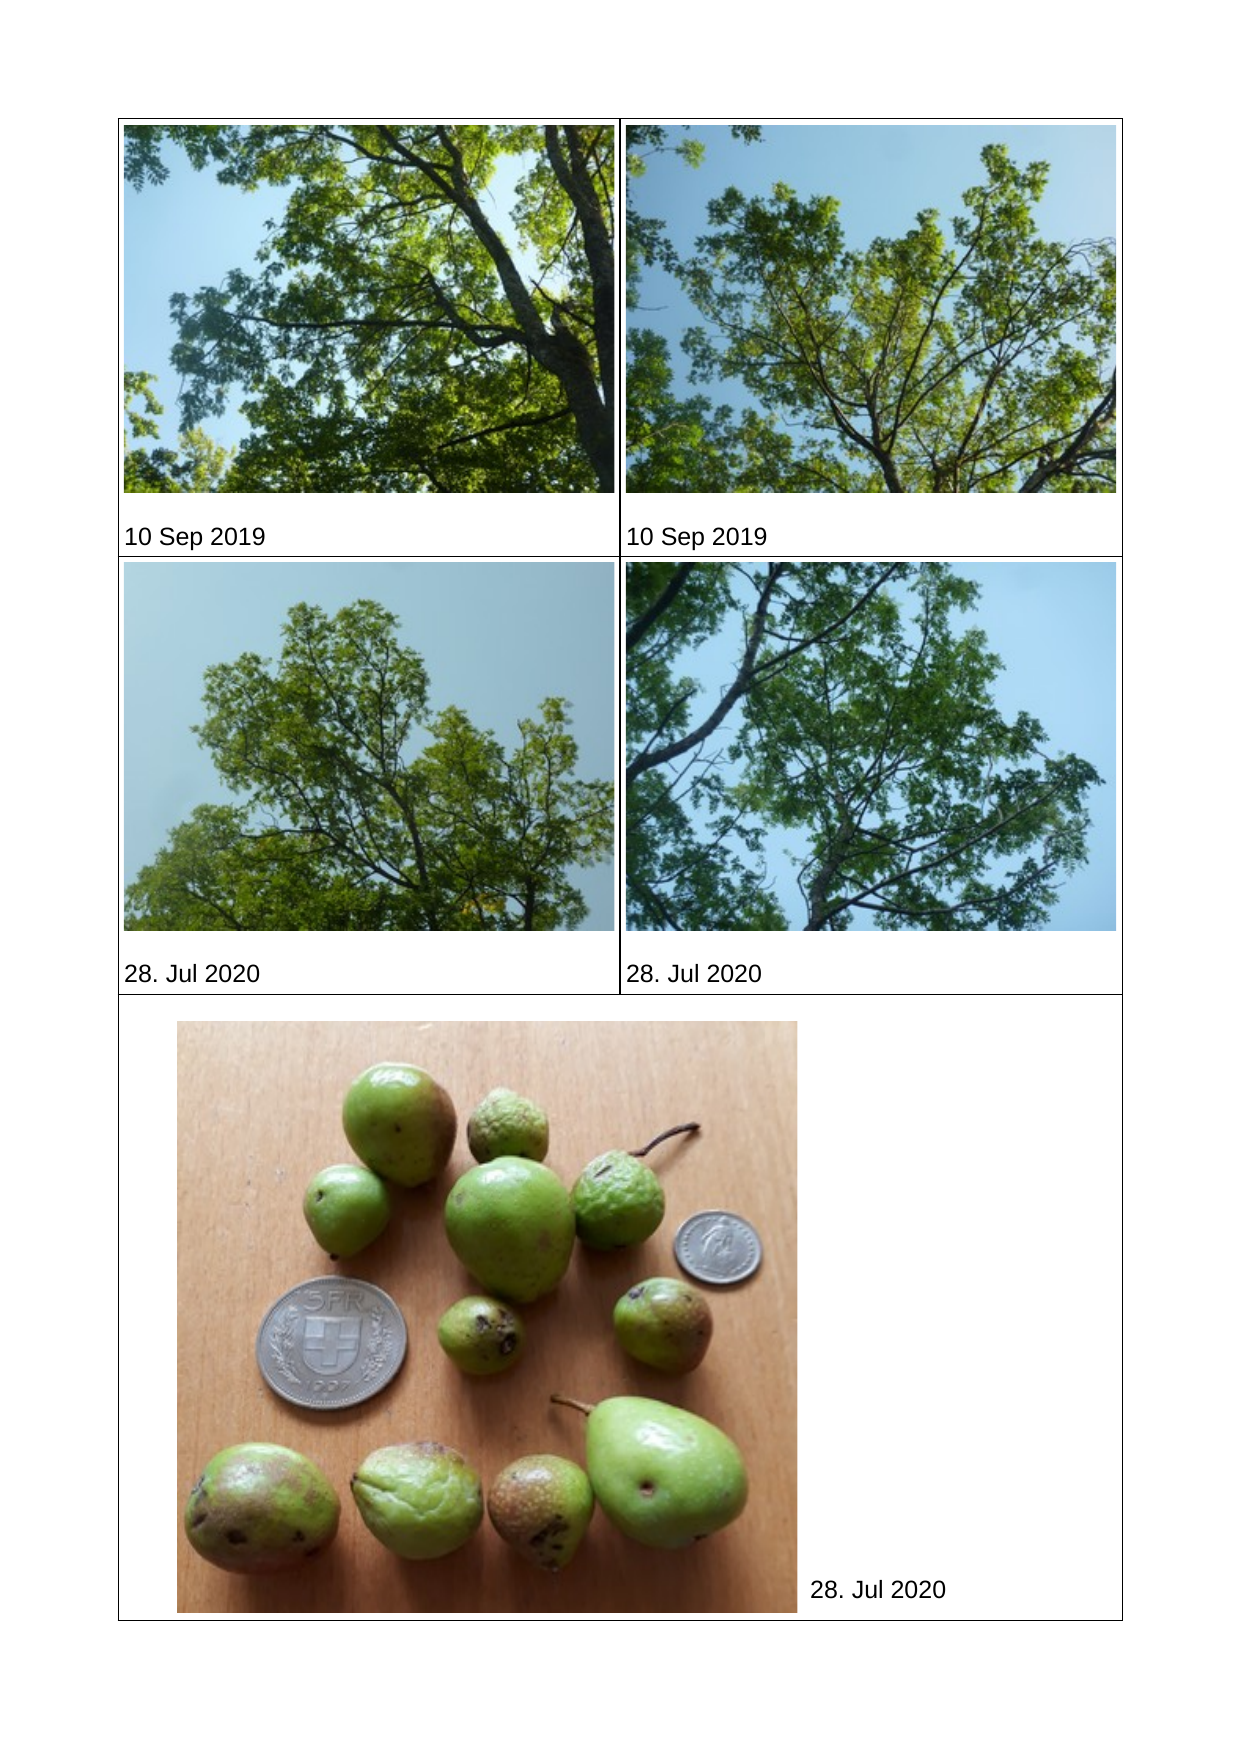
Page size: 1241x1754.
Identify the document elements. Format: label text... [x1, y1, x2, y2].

table_cell 28. Jul 2020 [119, 995, 1122, 1620]
picture [123, 125, 615, 493]
table_header 10 Sep 2019 [119, 119, 619, 556]
table_cell 28. Jul 2020 [119, 557, 619, 994]
picture [625, 125, 1117, 493]
table_cell 28. Jul 2020 [621, 557, 1122, 994]
picture [625, 562, 1117, 931]
picture [177, 1021, 798, 1613]
table_header 10 Sep 2019 [621, 119, 1122, 556]
picture [123, 562, 615, 931]
